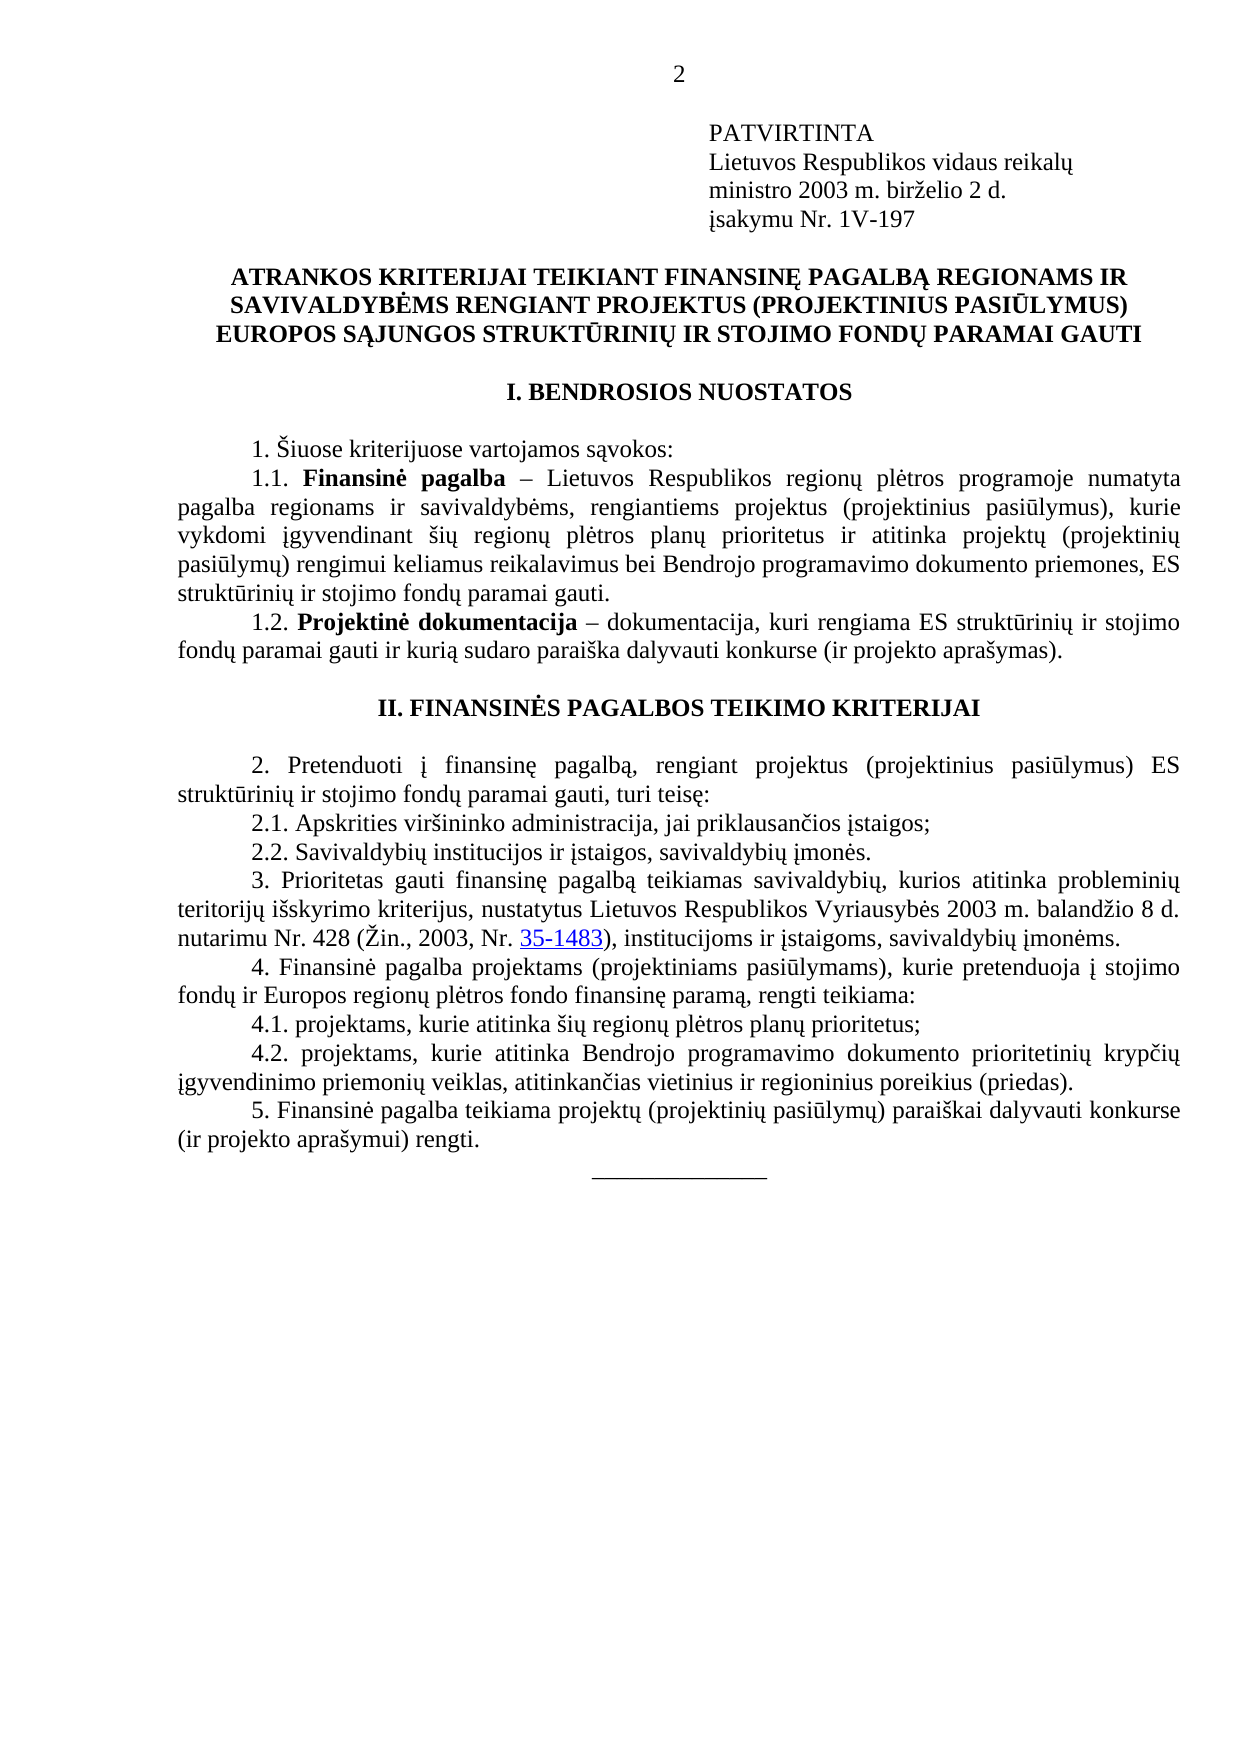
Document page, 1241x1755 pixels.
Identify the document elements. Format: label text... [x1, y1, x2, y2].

text 3. Prioritetas gauti finansinę pagalbą teikiamas savivaldybių, kurios atitinka probleminių teritorijų išskyrimo kriterijus, nustatytus Lietuvos Respublikos Vyriausybės 2003 m. balandžio 8 d. nutarimu Nr. 428 (Žin., 2003, Nr. 35-1483), institucijoms ir įstaigoms, savivaldybių įmonėms. [177, 866, 1181, 952]
text PATVIRTINTA [177, 118, 1181, 147]
text 4.2. projektams, kurie atitinka Bendrojo programavimo dokumento prioritetinių krypčių įgyvendinimo priemonių veiklas, atitinkančias vietinius ir regioninius poreikius (priedas). [177, 1038, 1181, 1096]
text I. BENDROSIOS NUOSTATOS [177, 377, 1181, 406]
text ______________ [177, 1153, 1181, 1182]
text 1. Šiuose kriterijuose vartojamos sąvokos: [177, 434, 1181, 463]
text 1.1. Finansinė pagalba – Lietuvos Respublikos regionų plėtros programoje numatyta pagalba regionams ir savivaldybėms, rengiantiems projektus (projektinius pasiūlymus), kurie vykdomi įgyvendinant šių regionų plėtros planų prioritetus ir atitinka projektų (projektinių pasiūlymų) rengimui keliamus reikalavimus bei Bendrojo programavimo dokumento priemones, ES struktūrinių ir stojimo fondų paramai gauti. [177, 463, 1181, 607]
text ministro 2003 m. birželio 2 d. [177, 176, 1181, 204]
text 1.2. Projektinė dokumentacija – dokumentacija, kuri rengiama ES struktūrinių ir stojimo fondų paramai gauti ir kurią sudaro paraiška dalyvauti konkurse (ir projekto aprašymas). [177, 607, 1181, 664]
text įsakymu Nr. 1V-197 [177, 204, 1181, 233]
text ATRANKOS KRITERIJAI TEIKIANT FINANSINĘ PAGALBĄ REGIONAMS IR SAVIVALDYBĖMS RENGIANT PROJEKTUS (PROJEKTINIUS PASIŪLYMUS) EUROPOS SĄJUNGOS STRUKTŪRINIŲ IR STOJIMO FONDŲ PARAMAI GAUTI [177, 262, 1181, 348]
text 4. Finansinė pagalba projektams (projektiniams pasiūlymams), kurie pretenduoja į stojimo fondų ir Europos regionų plėtros fondo finansinę paramą, rengti teikiama: [177, 952, 1181, 1009]
text 2.2. Savivaldybių institucijos ir įstaigos, savivaldybių įmonės. [177, 837, 1181, 866]
text 2.1. Apskrities viršininko administracija, jai priklausančios įstaigos; [177, 808, 1181, 837]
text 2. Pretenduoti į finansinę pagalbą, rengiant projektus (projektinius pasiūlymus) ES struktūrinių ir stojimo fondų paramai gauti, turi teisę: [177, 751, 1181, 808]
text 4.1. projektams, kurie atitinka šių regionų plėtros planų prioritetus; [177, 1009, 1181, 1038]
text 5. Finansinė pagalba teikiama projektų (projektinių pasiūlymų) paraiškai dalyvauti konkurse (ir projekto aprašymui) rengti. [177, 1096, 1181, 1153]
text II. FINANSINĖS PAGALBOS TEIKIMO KRITERIJAI [177, 693, 1181, 722]
text Lietuvos Respublikos vidaus reikalų [177, 147, 1181, 176]
